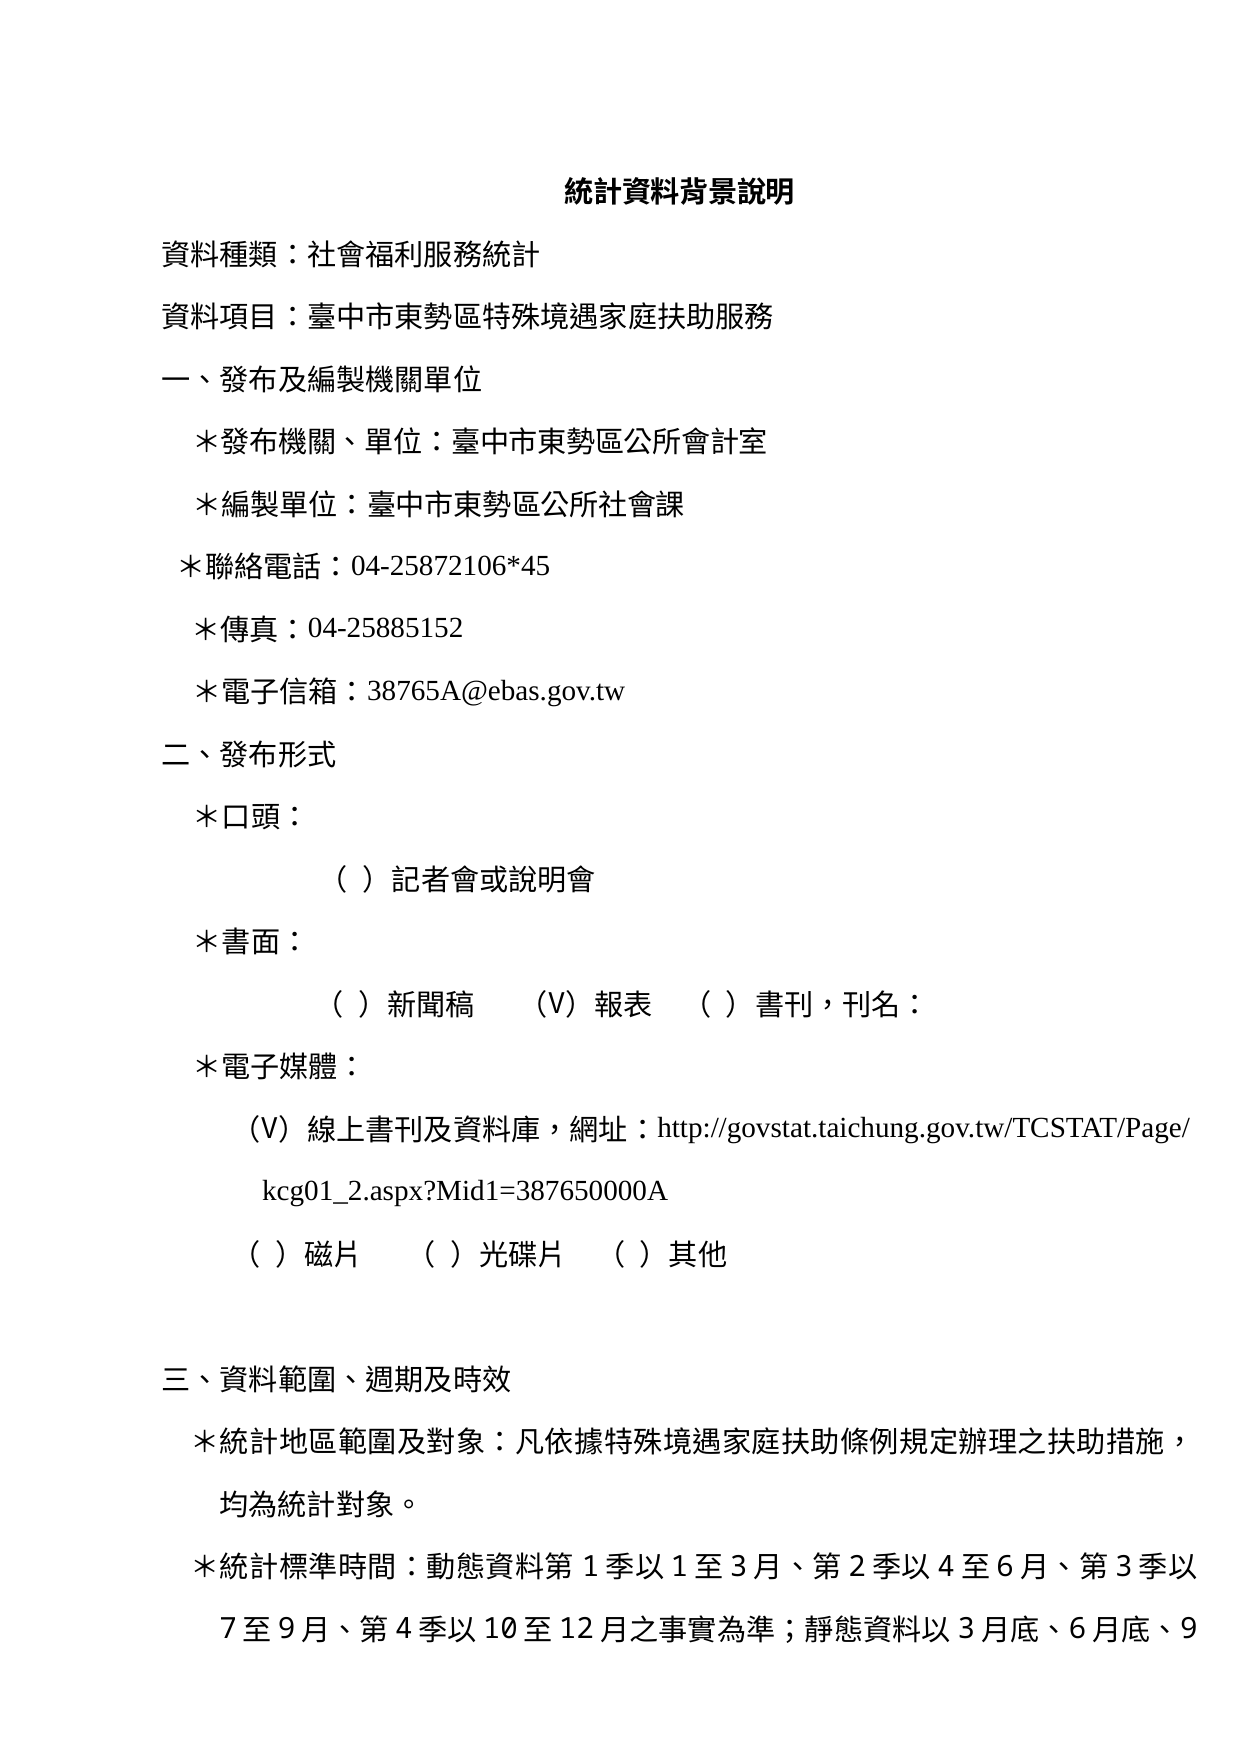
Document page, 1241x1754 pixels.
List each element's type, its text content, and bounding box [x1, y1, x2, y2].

table_header 統計資料背景說明 資料種類：社會福利服務統計 資料項目：臺中市東勢區特殊境遇家庭扶助服務 一、發布及編製機關單位 ＊發布機關、單位：臺中市東勢區公所會計室 ＊編製單位：臺中市東勢區公所社會課 ＊聯絡電話：04-25872106*45 ＊傳真：04-25885152 ＊電子信箱：38765A@ebas.gov.tw 二、發布形式 口頭： （ ）記者會或說明會 書面： （ ）新聞稿 （V）報表 （ ）書刊，刊名： ＊電子媒體： （V）線上書刊及資料庫，網址：http://govstat.taichung.gov.tw/TCSTAT/Page/kcg01_2.aspx?Mid1=387650000A （ ）磁片 （ ）光碟片 （ ）其他 三、資料範圍、週期及時效 ＊統計地區範圍及對象：凡依據特殊境遇家庭扶助條例規定辦理之扶助措施，均為統計對象。 ＊統計標準時間：動態資料第1季以1至3月、第2季以4至6月、第3季以7至9月、第4季以10至12月之事實為準；靜態資料以3月底、6月底、9 [150, 148, 1209, 1648]
